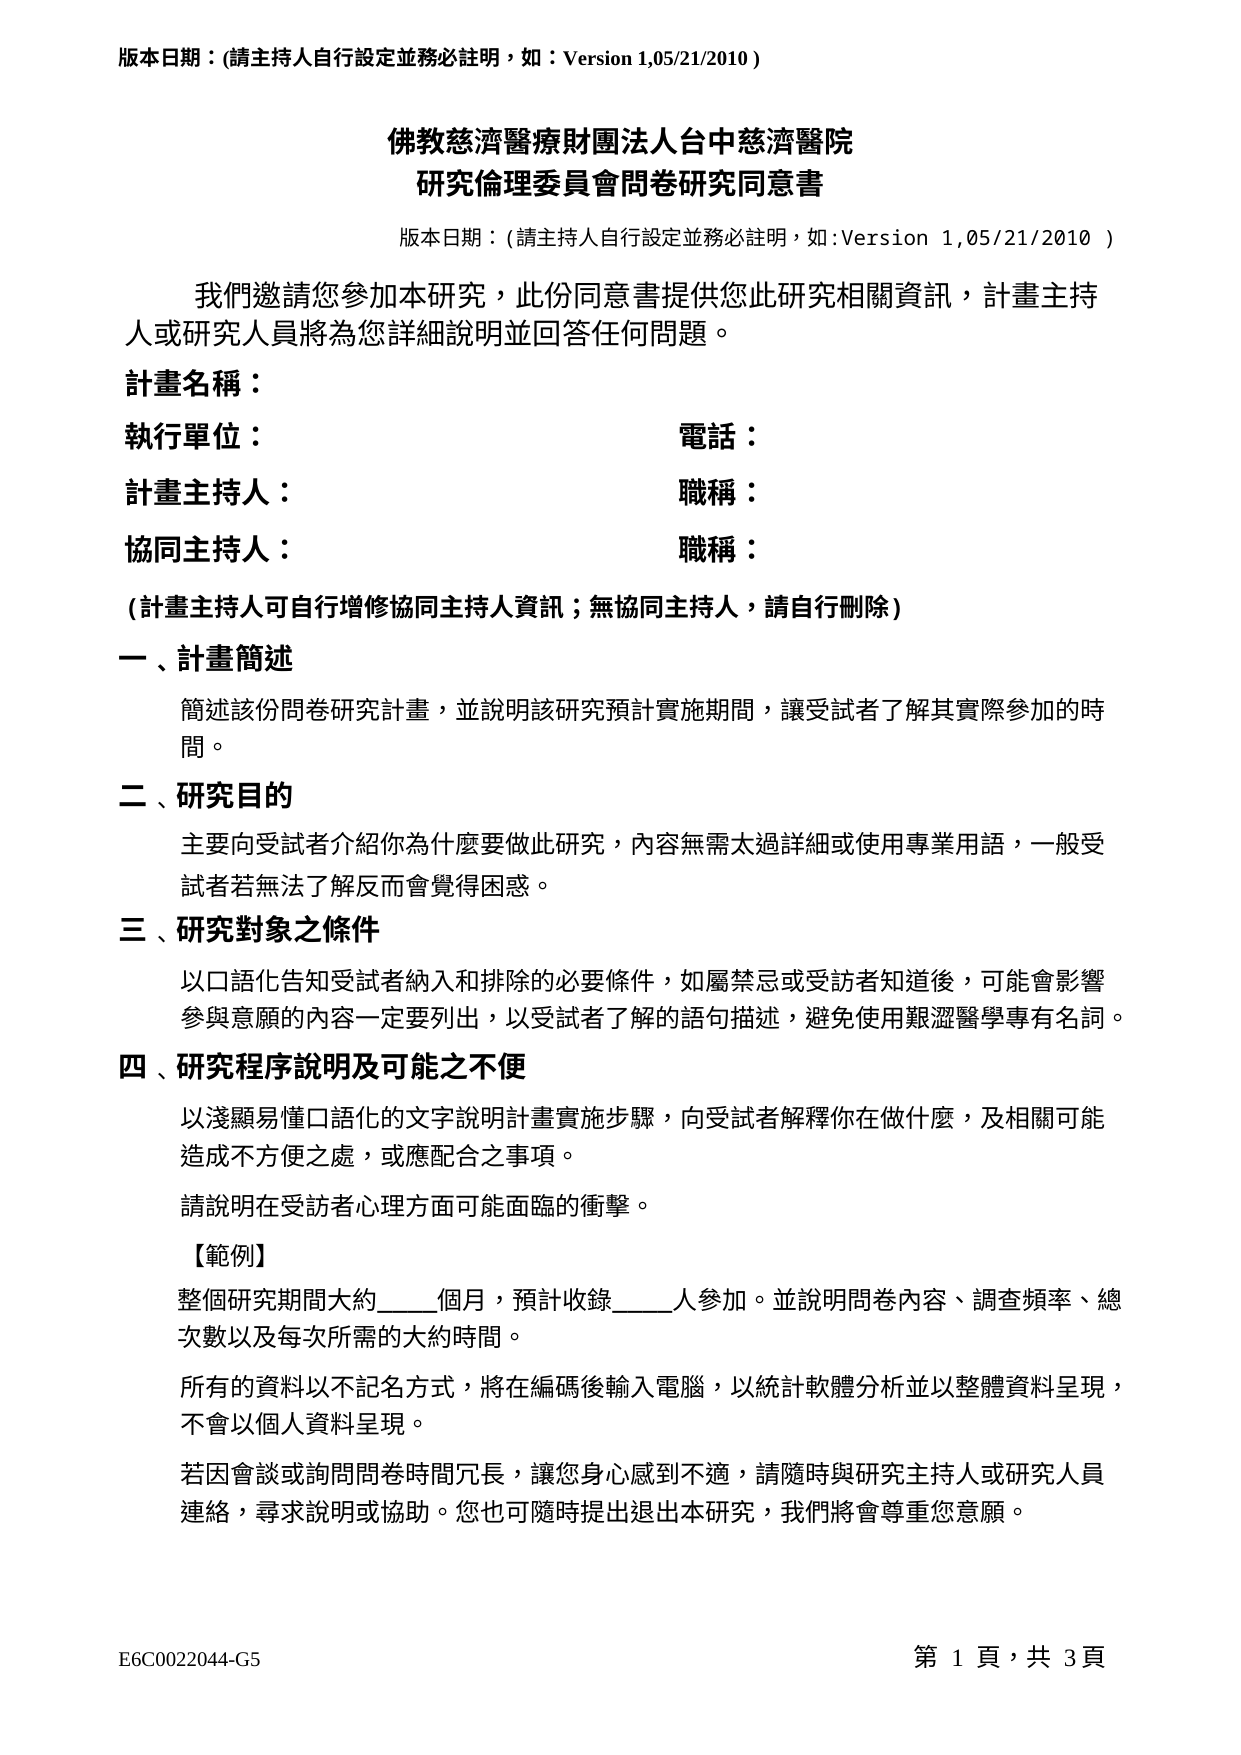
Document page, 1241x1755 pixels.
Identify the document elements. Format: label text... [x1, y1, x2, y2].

text 若因會談或詢問問卷時間冗長，讓您身心感到不適，請隨時與研究主持人或研究人員連絡，尋求說明或協助。您也可隨時提出退出本研究，我們將會尊重您意願。 [181, 1454, 1116, 1529]
text 研究倫理委員會問卷研究同意書 [118, 160, 1122, 203]
text 版本日期：(請主持人自行設定並務必註明，如:Version 1,05/21/2010 ) [180, 221, 1116, 252]
text 四﹑研究程序說明及可能之不便 [118, 1048, 1116, 1085]
text 三﹑研究對象之條件 [118, 910, 1116, 948]
text 佛教慈濟醫療財團法人台中慈濟醫院 [118, 118, 1122, 160]
text 請說明在受訪者心理方面可能面臨的衝擊。 [181, 1185, 1116, 1223]
text 主要向受試者介紹你為什麼要做此研究，內容無需太過詳細或使用專業用語，一般受試者若無法了解反而會覺得困惑。 [181, 821, 1116, 904]
text 【範例】 [181, 1235, 1116, 1273]
text 協同主持人： 職稱： [124, 530, 1116, 567]
text 執行單位： 電話： [124, 417, 1116, 455]
text 二﹑研究目的 [118, 777, 1116, 814]
text 整個研究期間大約____個月，預計收錄____人參加。並說明問卷內容、調查頻率、總次數以及每次所需的大約時間。 [177, 1279, 1122, 1354]
text 一﹑計畫簡述 [118, 639, 1116, 677]
text 以口語化告知受試者納入和排除的必要條件，如屬禁忌或受訪者知道後，可能會影響參與意願的內容一定要列出，以受試者了解的語句描述，避免使用艱澀醫學專有名詞。 [181, 960, 1122, 1035]
text 計畫主持人： 職稱： [124, 474, 1116, 511]
text 我們邀請您參加本研究，此份同意書提供您此研究相關資訊，計畫主持人或研究人員將為您詳細說明並回答任何問題。 [124, 277, 1116, 352]
text 簡述該份問卷研究計畫，並說明該研究預計實施期間，讓受試者了解其實際參加的時間。 [181, 689, 1116, 764]
text 計畫名稱： [124, 364, 1116, 402]
text (計畫主持人可自行增修協同主持人資訊；無協同主持人，請自行刪除) [124, 586, 1116, 624]
text 以淺顯易懂口語化的文字說明計畫實施步驟，向受試者解釋你在做什麼，及相關可能造成不方便之處，或應配合之事項。 [181, 1098, 1116, 1173]
text 所有的資料以不記名方式，將在編碼後輸入電腦，以統計軟體分析並以整體資料呈現，不會以個人資料呈現。 [181, 1366, 1116, 1441]
